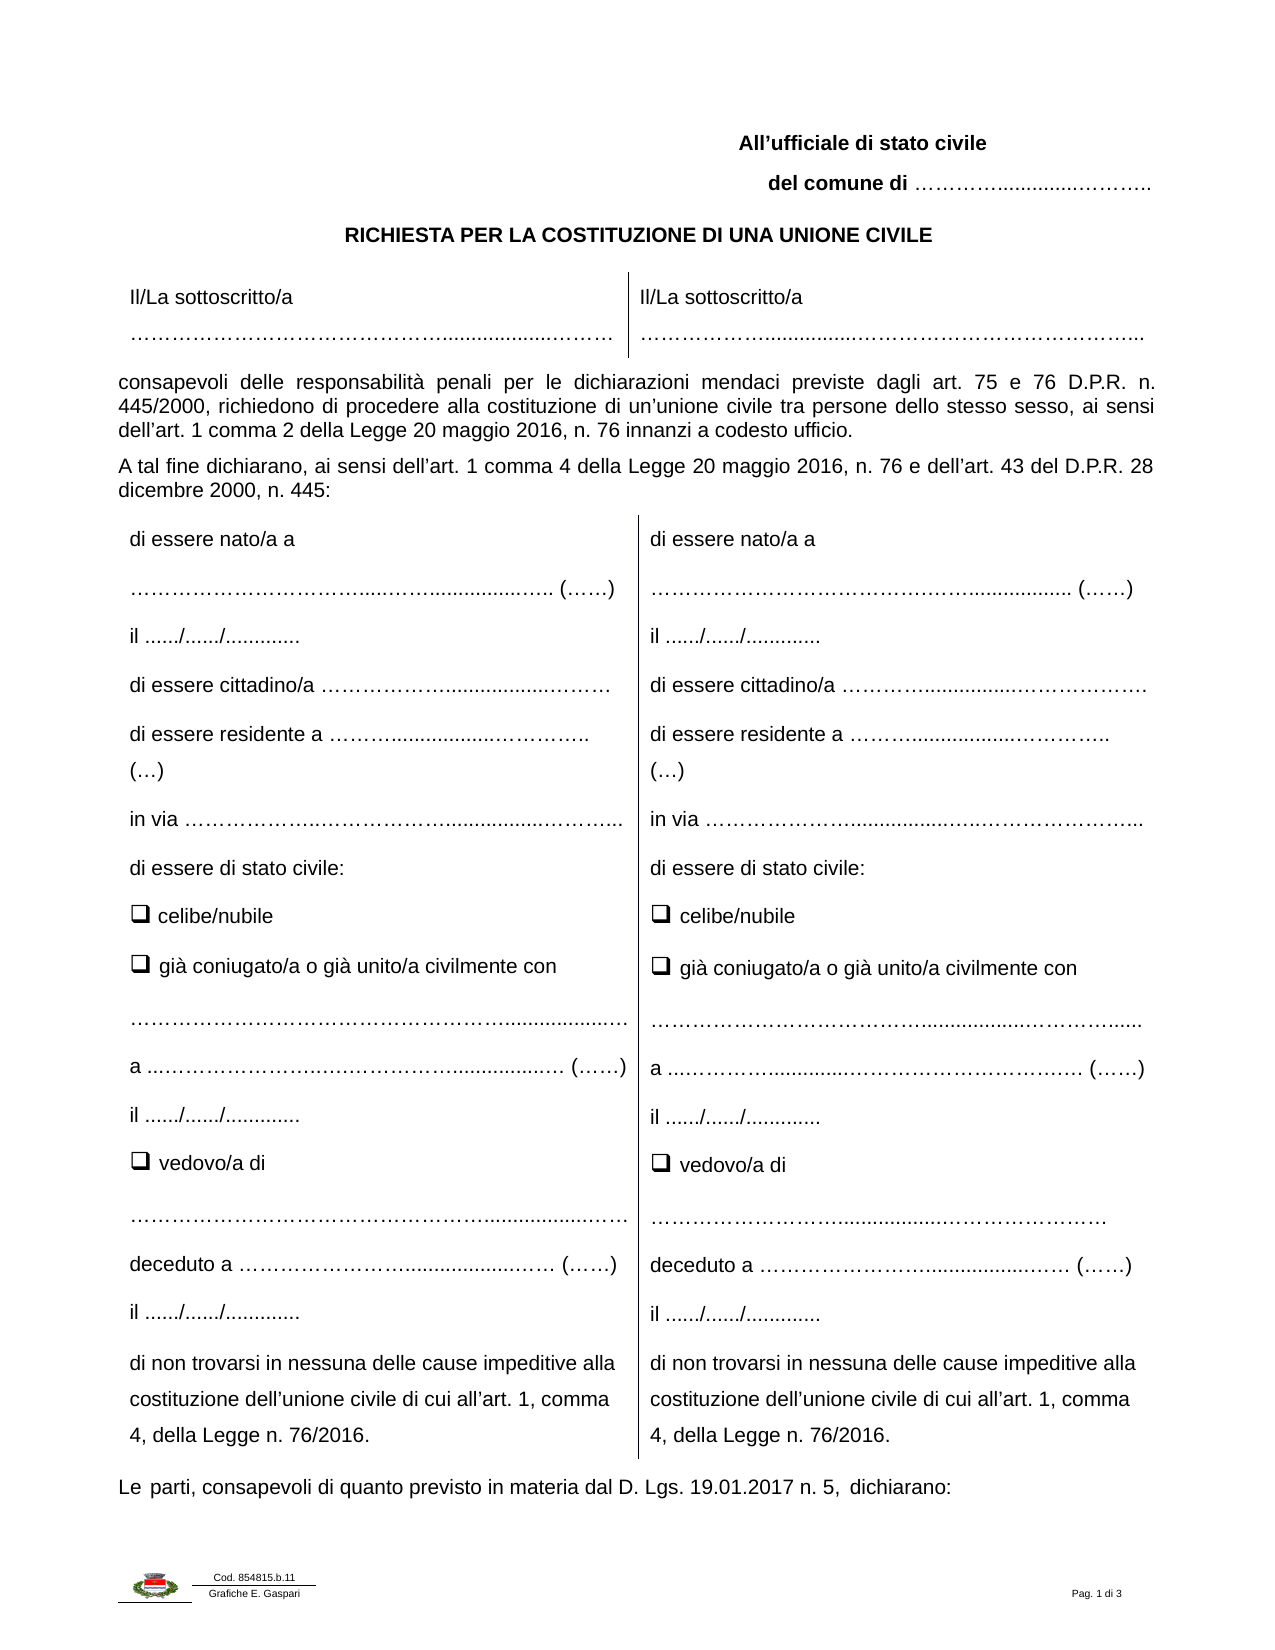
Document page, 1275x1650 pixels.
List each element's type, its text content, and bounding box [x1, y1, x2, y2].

table_header di essere nato/a a …………………………….....……................….. (……) il ....../....../............. [118, 515, 638, 661]
text A tal fine dichiarano, ai sensi dell’art. 1 comma 4 della Legge 20 maggio 2016, n. 76 e dell’art. 43 del D.P.R. 28 dicembre 2000, n. 445: [118, 454, 1157, 502]
picture [118, 1570, 192, 1602]
table_cell di essere residente a ………..................………….. (…) in via ………………..……………….................………... [118, 710, 638, 843]
table_cell di non trovarsi in nessuna delle cause impeditive alla costituzione dell’unione civile di cui all’art. 1, comma 4, della Legge n. 76/2016. [639, 1338, 1157, 1459]
table_header Il/La sottoscritto/a ………………………………………...................……… [118, 272, 628, 357]
table_cell di essere cittadino/a ………………..................……… [118, 661, 638, 709]
subtitle RICHIESTA PER LA COSTITUZIONE DI UNA UNIONE CIVILE [118, 223, 1159, 247]
table_cell di essere di stato civile:  celibe/nubile  già coniugato/a o già unito/a civilmente con ………………………………………………..................… a ...…………………..….……………................… (……) il ....../....../.............  vedovo/a di ……………………………………………..................…… deceduto a ……………………...................…… (……) il ....../....../............. [118, 843, 638, 1338]
table_cell di essere residente a ………..................………….. (…) in via ………………….................…..…………………... [639, 710, 1157, 843]
subtitle All’ufficiale di stato civile [738, 131, 1149, 154]
text del comune di …………..............……….. [768, 171, 1157, 194]
table_cell di essere di stato civile:  celibe/nubile  già coniugato/a o già unito/a civilmente con …………………………………..................…………...... a ...…………..............………………………….… (……) il ....../....../.............  vedovo/a di ………………………..................…………………… deceduto a ……………………..................…… (……) il ....../....../............. [639, 843, 1157, 1338]
text Le parti, consapevoli di quanto previsto in materia dal D. Lgs. 19.01.2017 n. 5, dichiarano: [118, 1471, 1152, 1501]
table_cell di essere cittadino/a …………................………………. [639, 661, 1157, 709]
table_header di essere nato/a a ………………………………….…….................. (……) il ....../....../............. [639, 515, 1157, 661]
table_cell di non trovarsi in nessuna delle cause impeditive alla costituzione dell’unione civile di cui all’art. 1, comma 4, della Legge n. 76/2016. [118, 1338, 638, 1459]
text consapevoli delle responsabilità penali per le dichiarazioni mendaci previste dagli art. 75 e 76 D.P.R. n. 445/2000, richiedono di procedere alla costituzione di un’unione civile tra persone dello stesso sesso, ai sensi dell’art. 1 comma 2 della Legge 20 maggio 2016, n. 76 innanzi a codesto ufficio. [118, 370, 1157, 442]
table_header Il/La sottoscritto/a ………………................…………………………………... [629, 272, 1157, 357]
